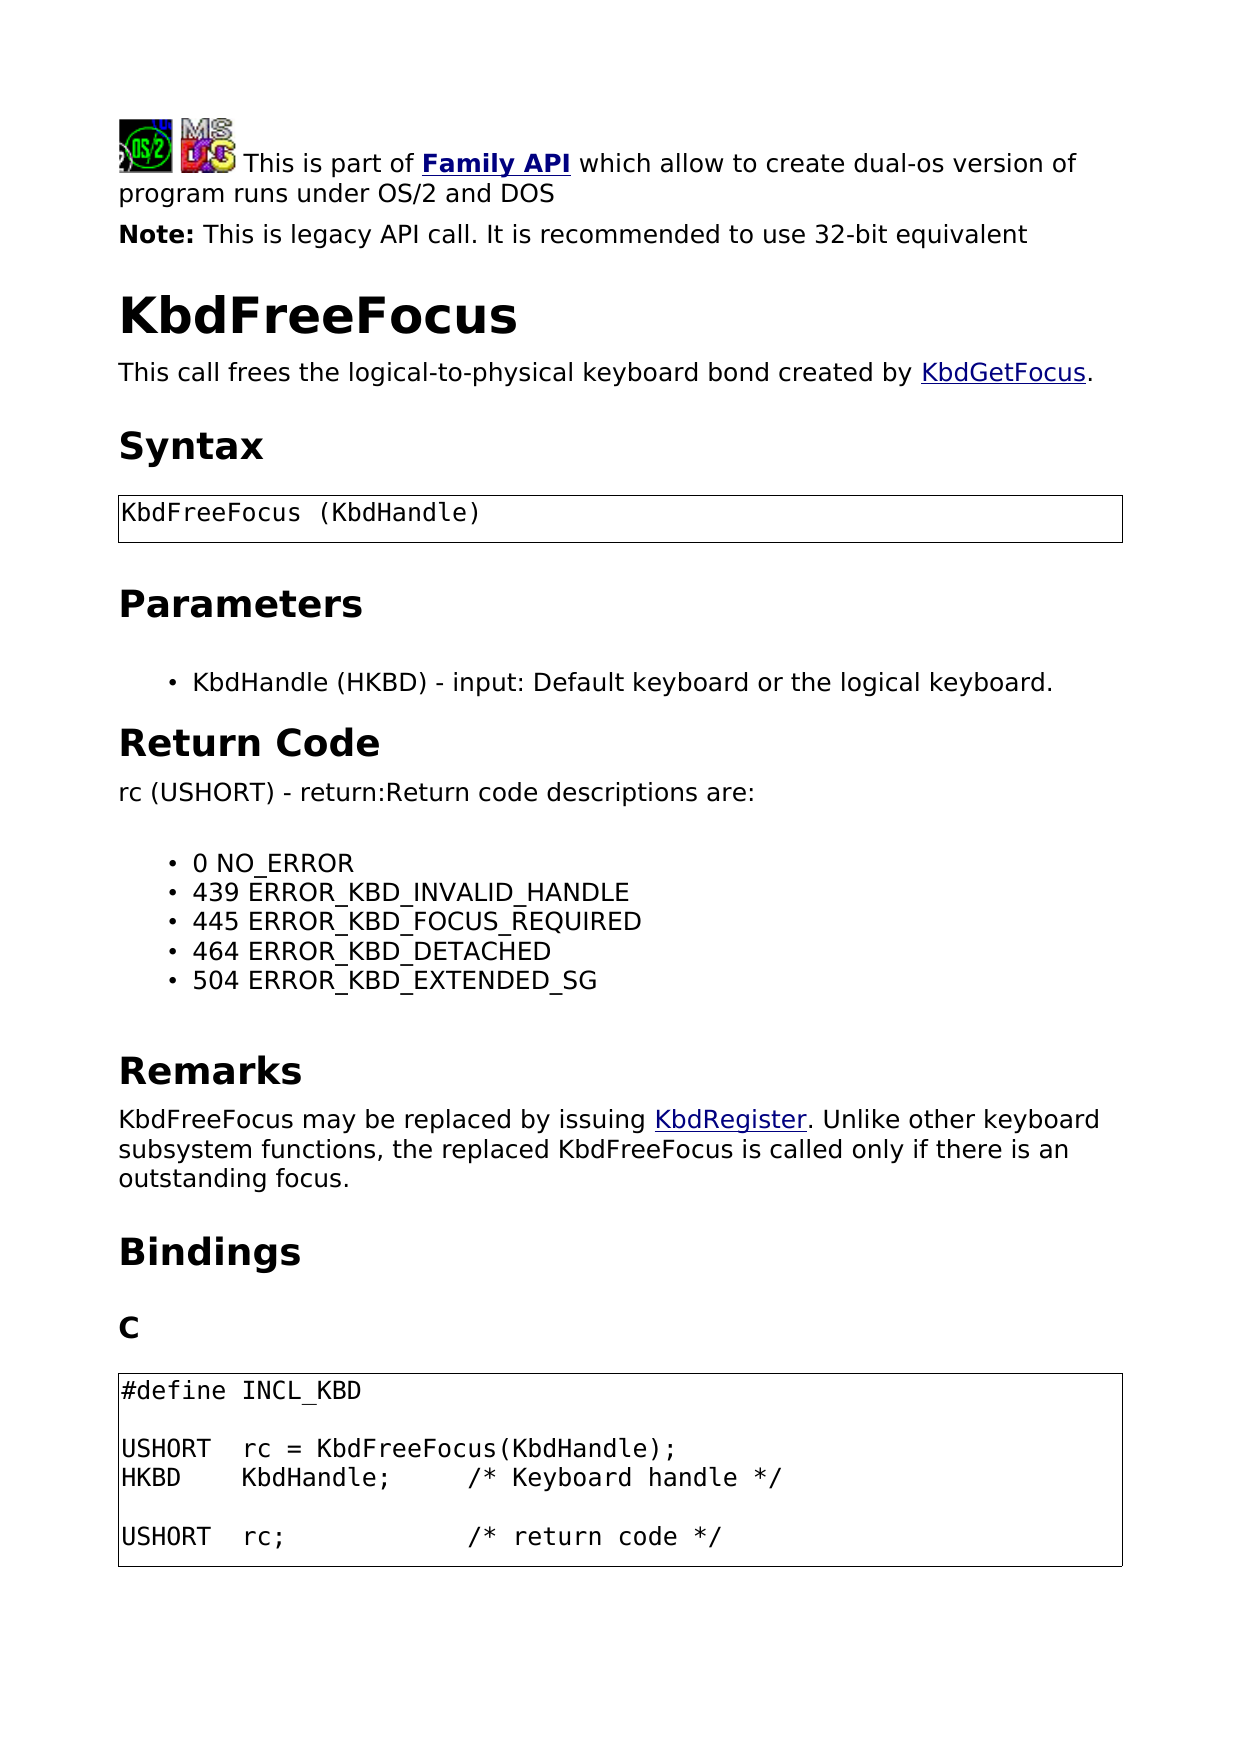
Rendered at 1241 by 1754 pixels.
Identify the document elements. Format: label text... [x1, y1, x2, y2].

subtitle Return Code [118, 722, 1122, 766]
list 439 ERROR_KBD_INVALID_HANDLE [177, 878, 1122, 908]
list 504 ERROR_KBD_EXTENDED_SG [177, 966, 1122, 995]
subtitle C [118, 1312, 1122, 1346]
text This is part of Family API which allow to create dual-os version of program runs under OS/2 and DOS [118, 118, 1122, 208]
table_header #define INCL_KBD USHORT rc = KbdFreeFocus(KbdHandle); HKBD KbdHandle; /* Keyboard handle */ USHORT rc; /* return code */ [119, 1374, 1122, 1566]
text This call frees the logical-to-physical keyboard bond created by KbdGetFocus. [118, 358, 1122, 387]
subtitle Remarks [118, 1049, 1122, 1093]
list KbdHandle (HKBD) - input: Default keyboard or the logical keyboard. [177, 668, 1122, 697]
text KbdFreeFocus may be replaced by issuing KbdRegister. Unlike other keyboard subsystem functions, the replaced KbdFreeFocus is called only if there is an outstanding focus. [118, 1106, 1122, 1193]
picture [118, 118, 173, 173]
picture [180, 118, 236, 173]
list 0 NO_ERROR [177, 849, 1122, 878]
list 464 ERROR_KBD_DETACHED [177, 937, 1122, 966]
table_header KbdFreeFocus (KbdHandle) [119, 496, 1122, 542]
subtitle Syntax [118, 424, 1122, 468]
subtitle Bindings [118, 1231, 1122, 1274]
text Note: This is legacy API call. It is recommended to use 32-bit equivalent [118, 220, 1122, 249]
list 445 ERROR_KBD_FOCUS_REQUIRED [177, 908, 1122, 937]
subtitle KbdFreeFocus [118, 287, 1122, 345]
text rc (USHORT) - return:Return code descriptions are: [118, 778, 1122, 807]
subtitle Parameters [118, 582, 1122, 626]
